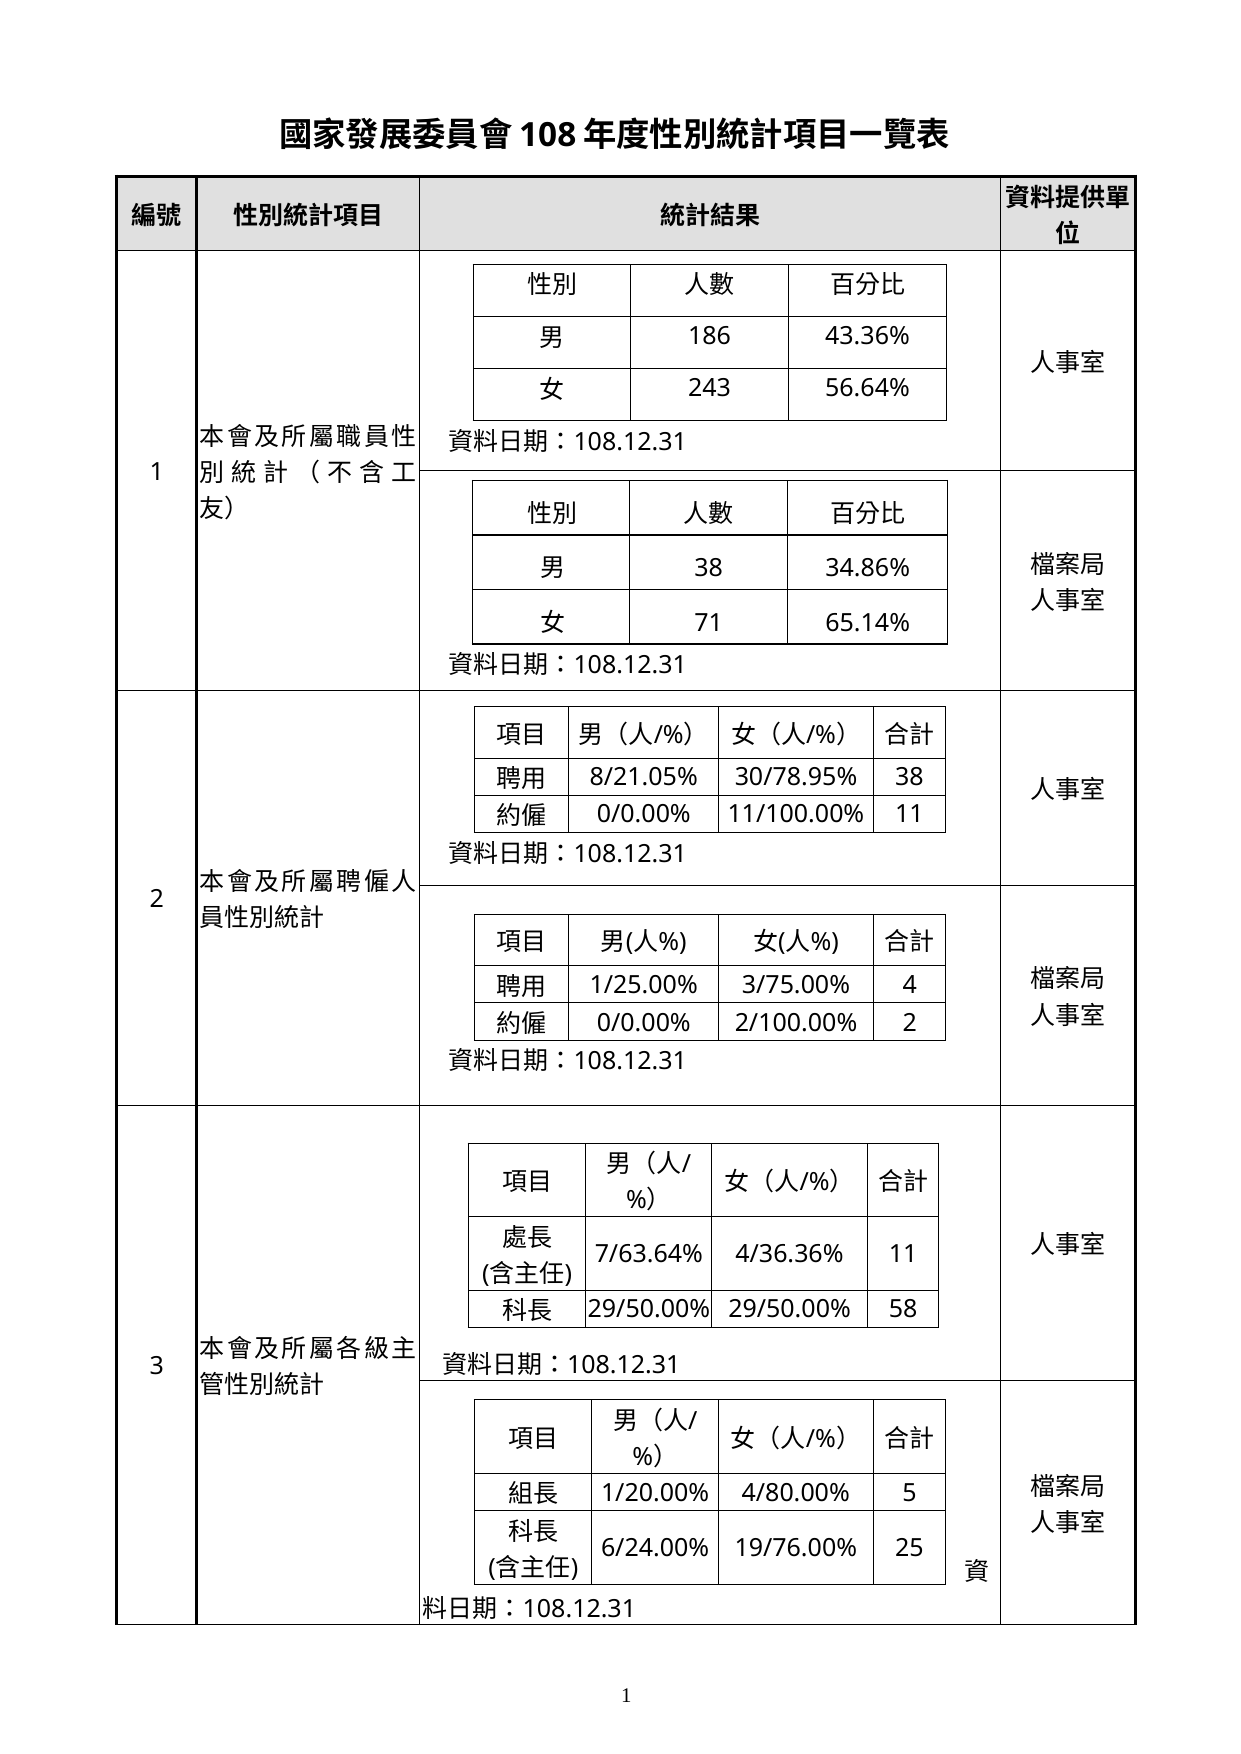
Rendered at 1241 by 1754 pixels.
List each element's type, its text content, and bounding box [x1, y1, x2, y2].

table_header 項目 [469, 1144, 585, 1216]
table_header 女（人/%） [712, 1144, 867, 1216]
table_cell 檔案局 人事室 [1001, 1381, 1134, 1624]
table_cell 人事室 [1001, 1106, 1134, 1380]
table_cell 約僱 [475, 1003, 568, 1039]
table_cell 11/100.00% [719, 796, 873, 832]
table_cell 38 [874, 759, 945, 795]
table_cell 30/78.95% [719, 759, 873, 795]
table_cell 65.14% [788, 590, 947, 643]
table_cell 約僱 [475, 796, 568, 832]
table_cell 8/21.05% [569, 759, 718, 795]
table_cell 43.36% [789, 317, 946, 368]
table_header 性別 [474, 265, 630, 316]
table_cell 25 [874, 1511, 945, 1583]
table_header 項目 [475, 1400, 591, 1473]
table_cell 男 [473, 536, 629, 589]
table_cell 檔案局 人事室 [1001, 471, 1134, 690]
table_header 性別統計項目 [198, 178, 419, 250]
table_cell 女 [473, 590, 629, 643]
table_header 女（人/%） [719, 707, 873, 757]
table_cell 2 [874, 1003, 945, 1039]
table_cell 科長 [469, 1291, 585, 1327]
table_header 男（人/%） [569, 707, 718, 757]
table_cell 34.86% [788, 536, 947, 589]
table_cell 處長 (含主任) [469, 1217, 585, 1289]
table_cell 11 [868, 1217, 938, 1289]
table_cell 資料日期：108.12.31 [420, 691, 1000, 885]
table_cell 38 [630, 536, 787, 589]
table_header 合計 [874, 707, 945, 757]
table_cell 29/50.00% [586, 1291, 711, 1327]
table_cell 檔案局 人事室 [1001, 886, 1134, 1105]
table_cell 聘用 [475, 759, 568, 795]
table_cell 女 [474, 369, 630, 420]
table_header 資料提供單位 [1001, 178, 1134, 250]
table_header 編號 [118, 178, 195, 250]
table_cell 0/0.00% [569, 1003, 718, 1039]
table_cell 243 [631, 369, 788, 420]
table_header 男(人%) [569, 915, 718, 965]
table_cell 人事室 [1001, 691, 1134, 885]
table_cell 186 [631, 317, 788, 368]
table_cell 58 [868, 1291, 938, 1327]
table_cell 本會及所屬聘僱人員性別統計 [198, 691, 419, 1105]
table_cell 資料日期：108.12.31 [420, 1106, 1000, 1380]
table_header 合計 [874, 1400, 945, 1473]
table_header 女(人%) [719, 915, 873, 965]
table_header 項目 [475, 915, 568, 965]
table_header 性別 [473, 481, 629, 534]
table_cell 71 [630, 590, 787, 643]
table_cell 5 [874, 1474, 945, 1510]
table_cell 本會及所屬職員性別統計（不含工友） [198, 251, 419, 690]
table_header 統計結果 [420, 178, 1000, 250]
table_cell 科長 (含主任) [475, 1511, 591, 1583]
table_cell 19/76.00% [719, 1511, 873, 1583]
table_cell 1/20.00% [592, 1474, 718, 1510]
table_cell 1/25.00% [569, 966, 718, 1002]
table_header 百分比 [788, 481, 947, 534]
table_cell 6/24.00% [592, 1511, 718, 1583]
table_cell 4/36.36% [712, 1217, 867, 1289]
table_cell 聘用 [475, 966, 568, 1002]
table_cell 3/75.00% [719, 966, 873, 1002]
table_cell 人事室 [1001, 251, 1134, 470]
table_cell 11 [874, 796, 945, 832]
table_cell 資料日期：108.12.31 [420, 1381, 1000, 1624]
table_cell 29/50.00% [712, 1291, 867, 1327]
table_header 合計 [868, 1144, 938, 1216]
table_header 項目 [475, 707, 568, 757]
table_cell 男 [474, 317, 630, 368]
table_cell 資料日期：108.12.31 [420, 251, 1000, 470]
table_cell 0/0.00% [569, 796, 718, 832]
table_cell 資料日期：108.12.31 [420, 471, 1000, 690]
table_header 百分比 [789, 265, 946, 316]
text 國家發展委員會108年度性別統計項目一覽表 [94, 107, 1134, 156]
table_header 男（人/%） [586, 1144, 711, 1216]
table_cell 2 [118, 691, 195, 1105]
table_header 男（人/%） [592, 1400, 718, 1473]
table_header 人數 [631, 265, 788, 316]
table_header 人數 [630, 481, 787, 534]
table_cell 4 [874, 966, 945, 1002]
table_header 女（人/%） [719, 1400, 873, 1473]
table_header 合計 [874, 915, 945, 965]
table_cell 2/100.00% [719, 1003, 873, 1039]
table_cell 4/80.00% [719, 1474, 873, 1510]
table_cell 本會及所屬各級主管性別統計 [198, 1106, 419, 1624]
table_cell 組長 [475, 1474, 591, 1510]
table_cell 3 [118, 1106, 195, 1624]
table_cell 56.64% [789, 369, 946, 420]
table_cell 7/63.64% [586, 1217, 711, 1289]
table_cell 1 [118, 251, 195, 690]
table_cell 資料日期：108.12.31 [420, 886, 1000, 1105]
